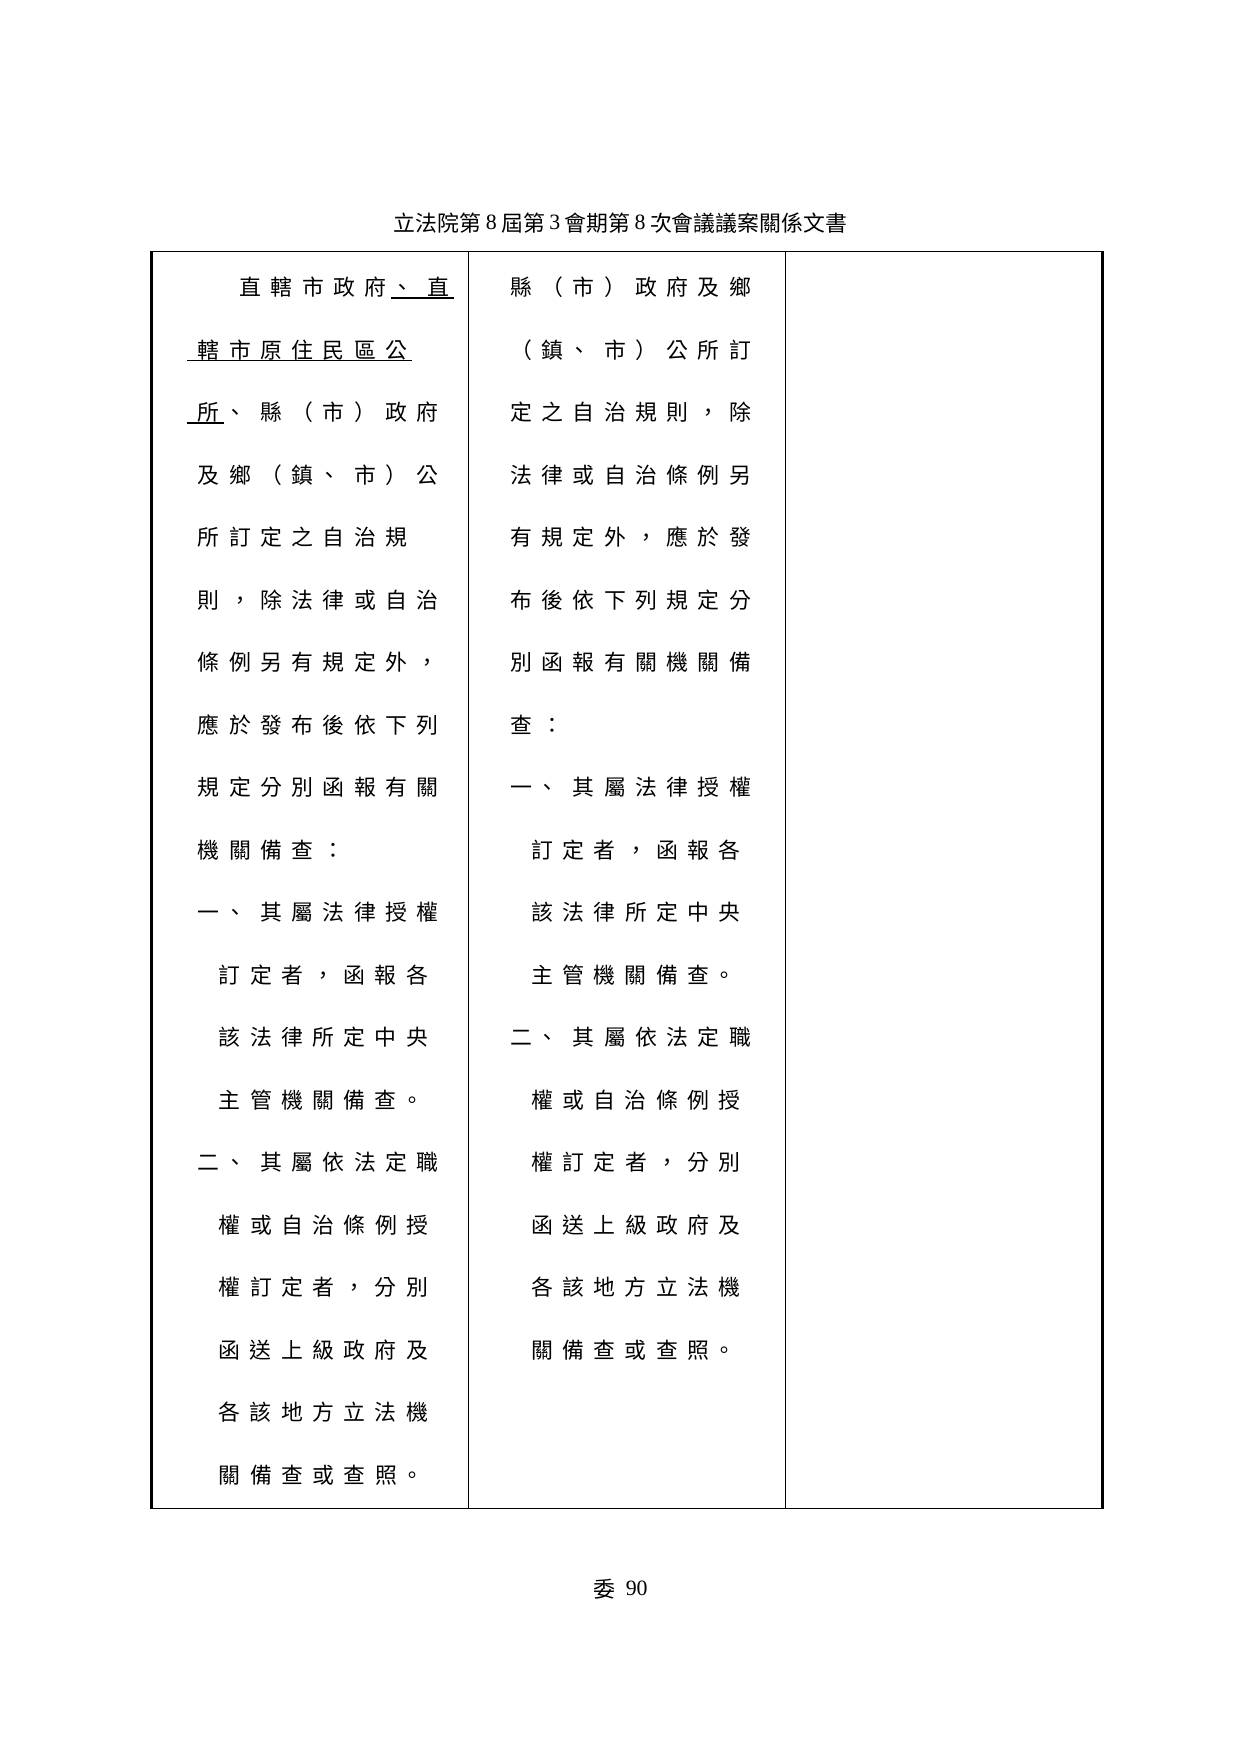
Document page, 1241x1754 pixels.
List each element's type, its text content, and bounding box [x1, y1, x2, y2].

table_cell [786, 252, 1101, 1508]
table_cell 直轄市政府、直轄市原住民區公所、縣（市）政府及鄉（鎮、市）公所訂定之自治規則，除法律或自治條例另有規定外，應於發布後依下列規定分別函報有關機關備查： 一、其屬法律授權訂定者，函報各該法律所定中央主管機關備查。 二、其屬依法定職權或自治條例授權訂定者，分別函送上級政府及各該地方立法機關備查或查照。 [153, 252, 468, 1508]
table_cell 縣（市）政府及鄉（鎮、市）公所訂定之自治規則，除法律或自治條例另有規定外，應於發布後依下列規定分別函報有關機關備查： 一、其屬法律授權訂定者，函報各該法律所定中央主管機關備查。 二、其屬依法定職權或自治條例授權訂定者，分別函送上級政府及各該地方立法機關備查或查照。 [469, 252, 785, 1508]
